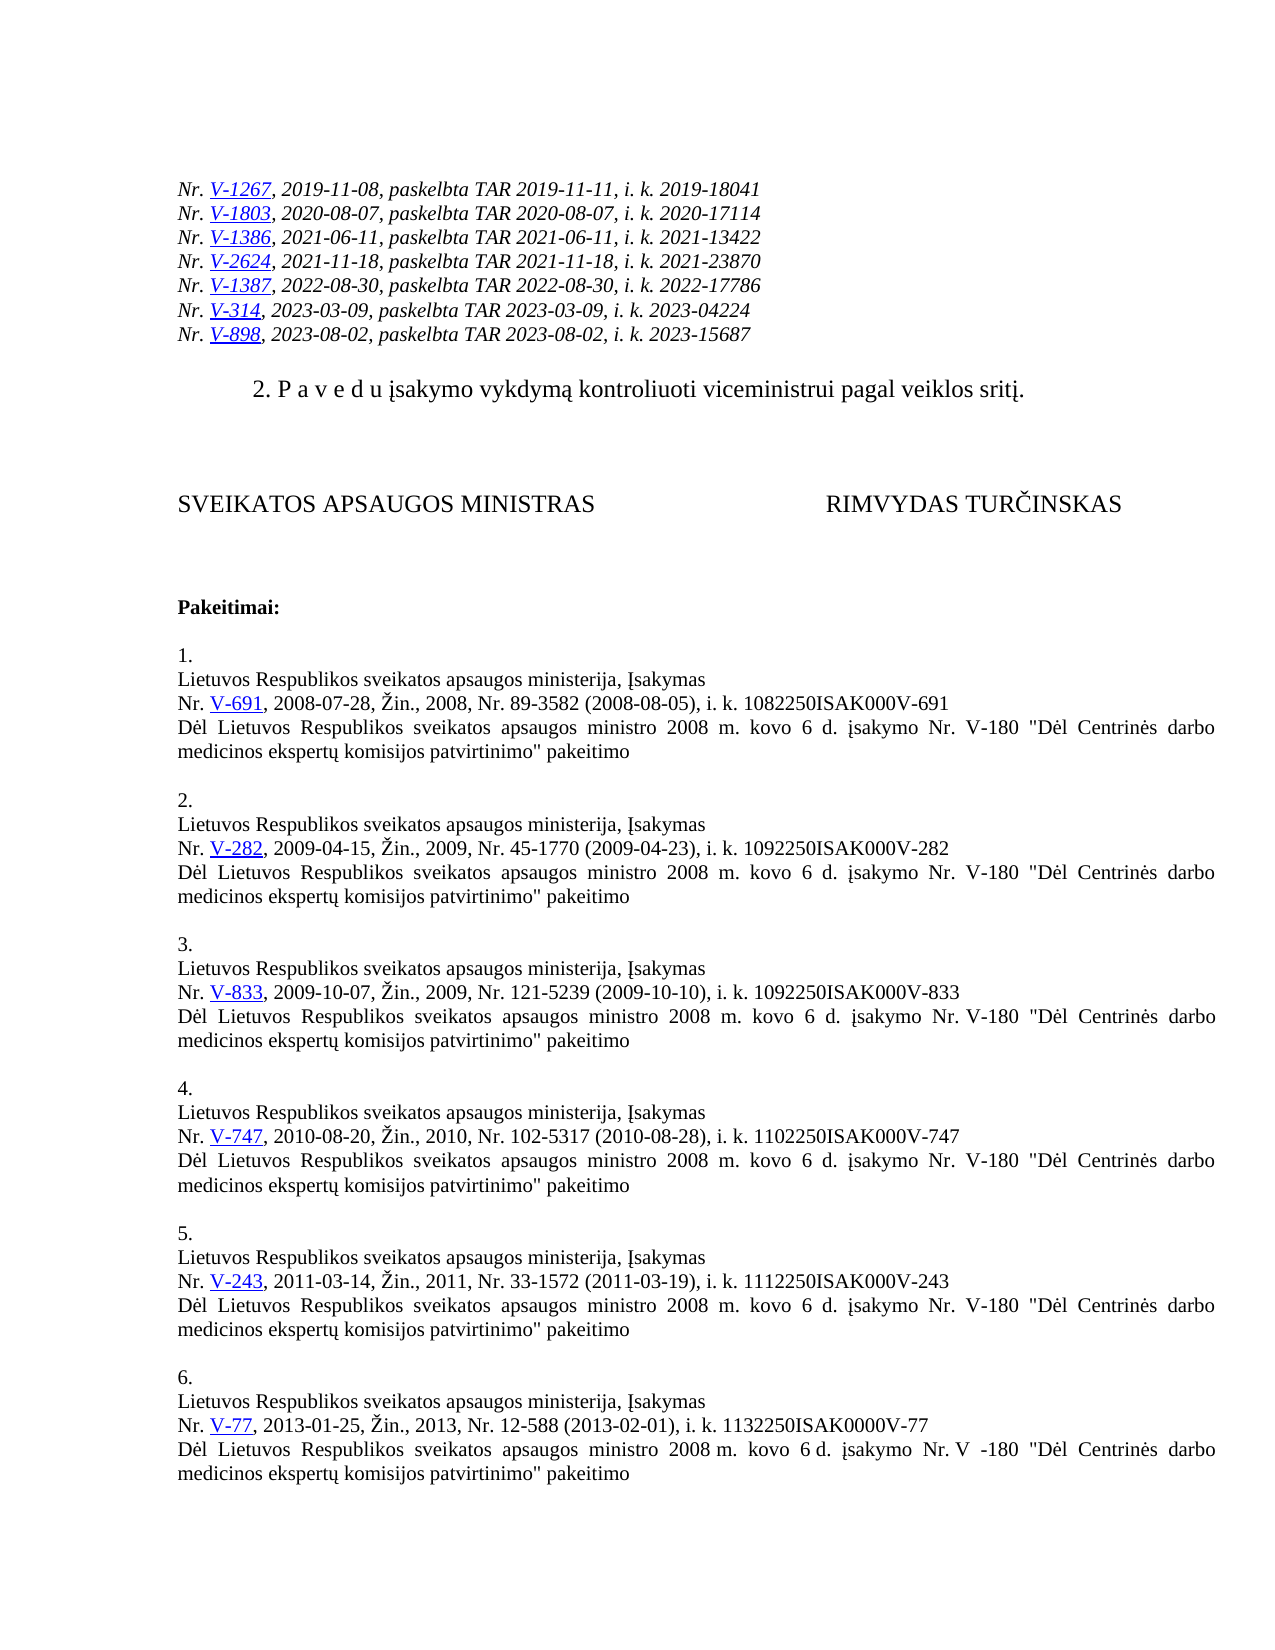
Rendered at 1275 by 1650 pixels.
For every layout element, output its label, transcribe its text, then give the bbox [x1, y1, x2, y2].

text Nr. V-691, 2008-07-28, Žin., 2008, Nr. 89-3582 (2008-08-05), i. k. 1082250ISAK000V-691 [177, 691, 1216, 715]
text Pakeitimai: [177, 595, 1216, 619]
text Nr. V-314, 2023-03-09, paskelbta TAR 2023-03-09, i. k. 2023-04224 [177, 297, 1216, 322]
text Nr. V-833, 2009-10-07, Žin., 2009, Nr. 121-5239 (2009-10-10), i. k. 1092250ISAK000V-833 [177, 980, 1216, 1004]
text 2. P a v e d u įsakymo vykdymą kontroliuoti viceministrui pagal veiklos sritį. [177, 374, 1216, 403]
text Nr. V-747, 2010-08-20, Žin., 2010, Nr. 102-5317 (2010-08-28), i. k. 1102250ISAK000V-747 [177, 1124, 1216, 1148]
text Dėl Lietuvos Respublikos sveikatos apsaugos ministro 2008 m. kovo 6 d. įsakymo Nr. V-180 "Dėl Centrinės darbo medicinos ekspertų komisijos patvirtinimo" pakeitimo [177, 860, 1216, 908]
text Nr. V-77, 2013-01-25, Žin., 2013, Nr. 12-588 (2013-02-01), i. k. 1132250ISAK0000V-77 [177, 1413, 1216, 1437]
text Lietuvos Respublikos sveikatos apsaugos ministerija, Įsakymas [177, 956, 1216, 980]
text Nr. V-898, 2023-08-02, paskelbta TAR 2023-08-02, i. k. 2023-15687 [177, 322, 1216, 346]
text Lietuvos Respublikos sveikatos apsaugos ministerija, Įsakymas [177, 1389, 1216, 1413]
text Dėl Lietuvos Respublikos sveikatos apsaugos ministro 2008 m. kovo 6 d. įsakymo Nr. V-180 "Dėl Centrinės darbo medicinos ekspertų komisijos patvirtinimo" pakeitimo [177, 715, 1216, 763]
text Lietuvos Respublikos sveikatos apsaugos ministerija, Įsakymas [177, 667, 1216, 691]
text Nr. V-2624, 2021-11-18, paskelbta TAR 2021-11-18, i. k. 2021-23870 [177, 249, 1216, 273]
text Nr. V-1267, 2019-11-08, paskelbta TAR 2019-11-11, i. k. 2019-18041 [177, 177, 1216, 201]
text 6. [177, 1365, 1216, 1389]
text 2. [177, 787, 1216, 812]
text Lietuvos Respublikos sveikatos apsaugos ministerija, Įsakymas [177, 812, 1216, 836]
text Dėl Lietuvos Respublikos sveikatos apsaugos ministro 2008 m. kovo 6 d. įsakymo Nr. V-180 "Dėl Centrinės darbo medicinos ekspertų komisijos patvirtinimo" pakeitimo [177, 1293, 1216, 1341]
text Dėl Lietuvos Respublikos sveikatos apsaugos ministro 2008 m. kovo 6 d. įsakymo Nr. V -180 "Dėl Centrinės darbo medicinos ekspertų komisijos patvirtinimo" pakeitimo [177, 1437, 1216, 1485]
text Nr. V-282, 2009-04-15, Žin., 2009, Nr. 45-1770 (2009-04-23), i. k. 1092250ISAK000V-282 [177, 836, 1216, 860]
text Lietuvos Respublikos sveikatos apsaugos ministerija, Įsakymas [177, 1100, 1216, 1124]
text 4. [177, 1076, 1216, 1100]
text Nr. V-243, 2011-03-14, Žin., 2011, Nr. 33-1572 (2011-03-19), i. k. 1112250ISAK000V-243 [177, 1269, 1216, 1293]
text 3. [177, 932, 1216, 956]
text Nr. V-1386, 2021-06-11, paskelbta TAR 2021-06-11, i. k. 2021-13422 [177, 225, 1216, 249]
text SVEIKATOS APSAUGOS MINISTRAS RIMVYDAS TURČINSKAS [177, 489, 1216, 518]
text Nr. V-1387, 2022-08-30, paskelbta TAR 2022-08-30, i. k. 2022-17786 [177, 273, 1216, 297]
text Nr. V-1803, 2020-08-07, paskelbta TAR 2020-08-07, i. k. 2020-17114 [177, 201, 1216, 225]
text Dėl Lietuvos Respublikos sveikatos apsaugos ministro 2008 m. kovo 6 d. įsakymo Nr. V-180 "Dėl Centrinės darbo medicinos ekspertų komisijos patvirtinimo" pakeitimo [177, 1004, 1216, 1052]
text Dėl Lietuvos Respublikos sveikatos apsaugos ministro 2008 m. kovo 6 d. įsakymo Nr. V-180 "Dėl Centrinės darbo medicinos ekspertų komisijos patvirtinimo" pakeitimo [177, 1148, 1216, 1197]
text Lietuvos Respublikos sveikatos apsaugos ministerija, Įsakymas [177, 1245, 1216, 1269]
text 5. [177, 1221, 1216, 1245]
text 1. [177, 643, 1216, 667]
